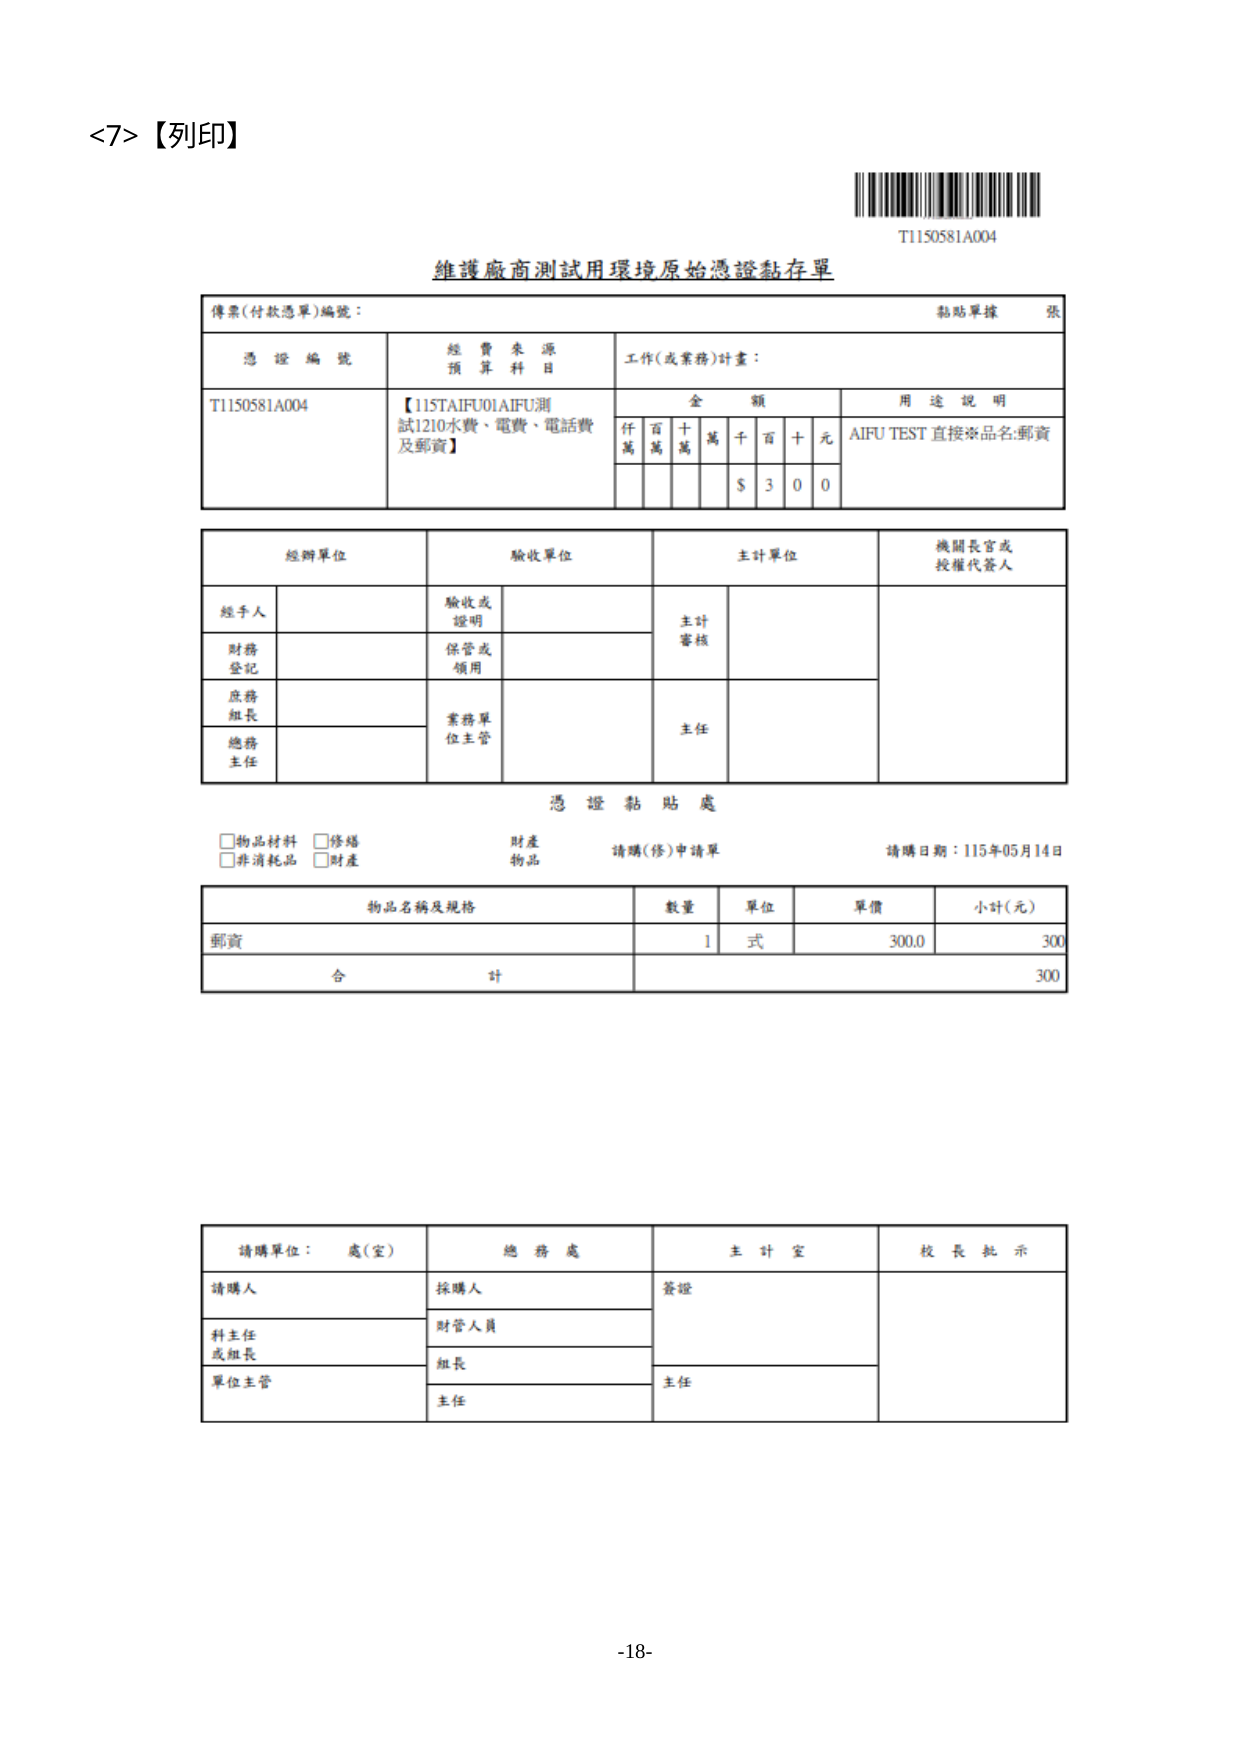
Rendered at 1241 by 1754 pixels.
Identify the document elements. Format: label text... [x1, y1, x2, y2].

text <7>【列印】 [89, 112, 1181, 154]
picture [190, 154, 1080, 1437]
